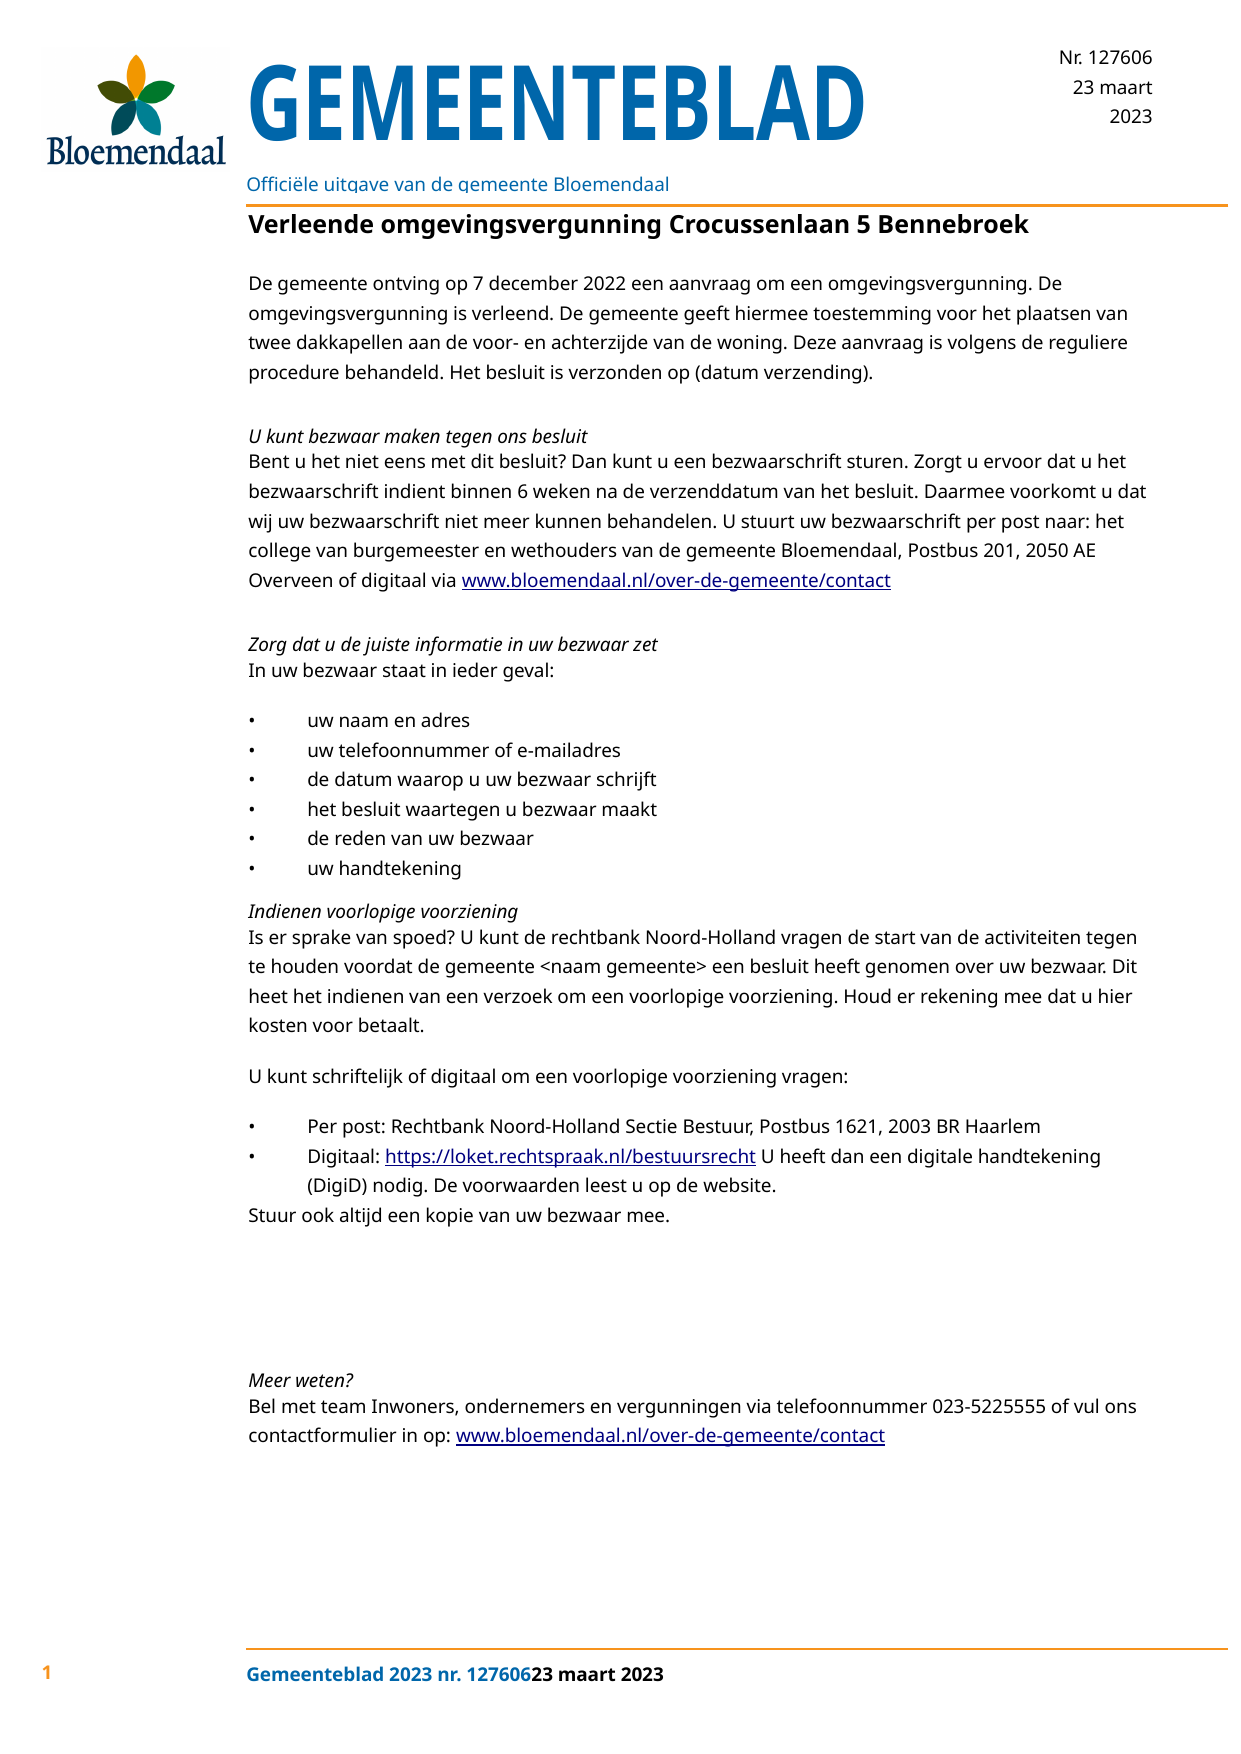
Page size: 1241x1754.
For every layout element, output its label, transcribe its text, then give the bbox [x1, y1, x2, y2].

text De gemeente ontving op 7 december 2022 een aanvraag om een omgevingsvergunning. De omgevingsvergunning is verleend. De gemeente geeft hiermee toestemming voor het plaatsen van twee dakkapellen aan de voor- en achterzijde van de woning. Deze aanvraag is volgens de reguliere procedure behandeld. Het besluit is verzonden op (datum verzending). [248, 270, 1152, 385]
text Meer weten? [248, 1367, 1152, 1393]
list de datum waarop u uw bezwaar schrijft [248, 766, 1152, 792]
list uw naam en adres [248, 707, 1152, 733]
list uw handtekening [248, 855, 1152, 881]
list het besluit waartegen u bezwaar maakt [248, 796, 1152, 822]
text U kunt schriftelijk of digitaal om een voorlopige voorziening vragen: [248, 1063, 1152, 1089]
text In uw bezwaar staat in ieder geval: [248, 657, 1152, 682]
text U kunt bezwaar maken tegen ons besluit [248, 423, 1152, 449]
text Verleende omgevingsvergunning Crocussenlaan 5 Bennebroek [248, 207, 1152, 241]
list Digitaal: https://loket.rechtspraak.nl/bestuursrecht U heeft dan een digitale handtekening (DigiD) nodig. De voorwaarden leest u op de website. [248, 1143, 1152, 1198]
list uw telefoonnummer of e-mailadres [248, 737, 1152, 762]
text Bel met team Inwoners, ondernemers en vergunningen via telefoonnummer 023-5225555 of vul ons contactformulier in op: www.bloemendaal.nl/over-de-gemeente/contact [248, 1393, 1152, 1448]
text Is er sprake van spoed? U kunt de rechtbank Noord-Holland vragen de start van de activiteiten tegen te houden voordat de gemeente <naam gemeente> een besluit heeft genomen over uw bezwaar. Dit heet het indienen van een verzoek om een voorlopige voorziening. Houd er rekening mee dat u hier kosten voor betaalt. [248, 924, 1152, 1038]
list Per post: Rechtbank Noord-Holland Sectie Bestuur, Postbus 1621, 2003 BR Haarlem [248, 1113, 1152, 1139]
text Stuur ook altijd een kopie van uw bezwaar mee. [248, 1202, 1152, 1228]
text Indienen voorlopige voorziening [248, 898, 1152, 924]
text Zorg dat u de juiste informatie in uw bezwaar zet [248, 631, 1152, 657]
text Bent u het niet eens met dit besluit? Dan kunt u een bezwaarschrift sturen. Zorgt u ervoor dat u het bezwaarschrift indient binnen 6 weken na de verzenddatum van het besluit. Daarmee voorkomt u dat wij uw bezwaarschrift niet meer kunnen behandelen. U stuurt uw bezwaarschrift per post naar: het college van burgemeester en wethouders van de gemeente Bloemendaal, Postbus 201, 2050 AE Overveen of digitaal via www.bloemendaal.nl/over-de-gemeente/contact [248, 449, 1152, 593]
picture [41, 47, 231, 172]
list de reden van uw bezwaar [248, 826, 1152, 851]
